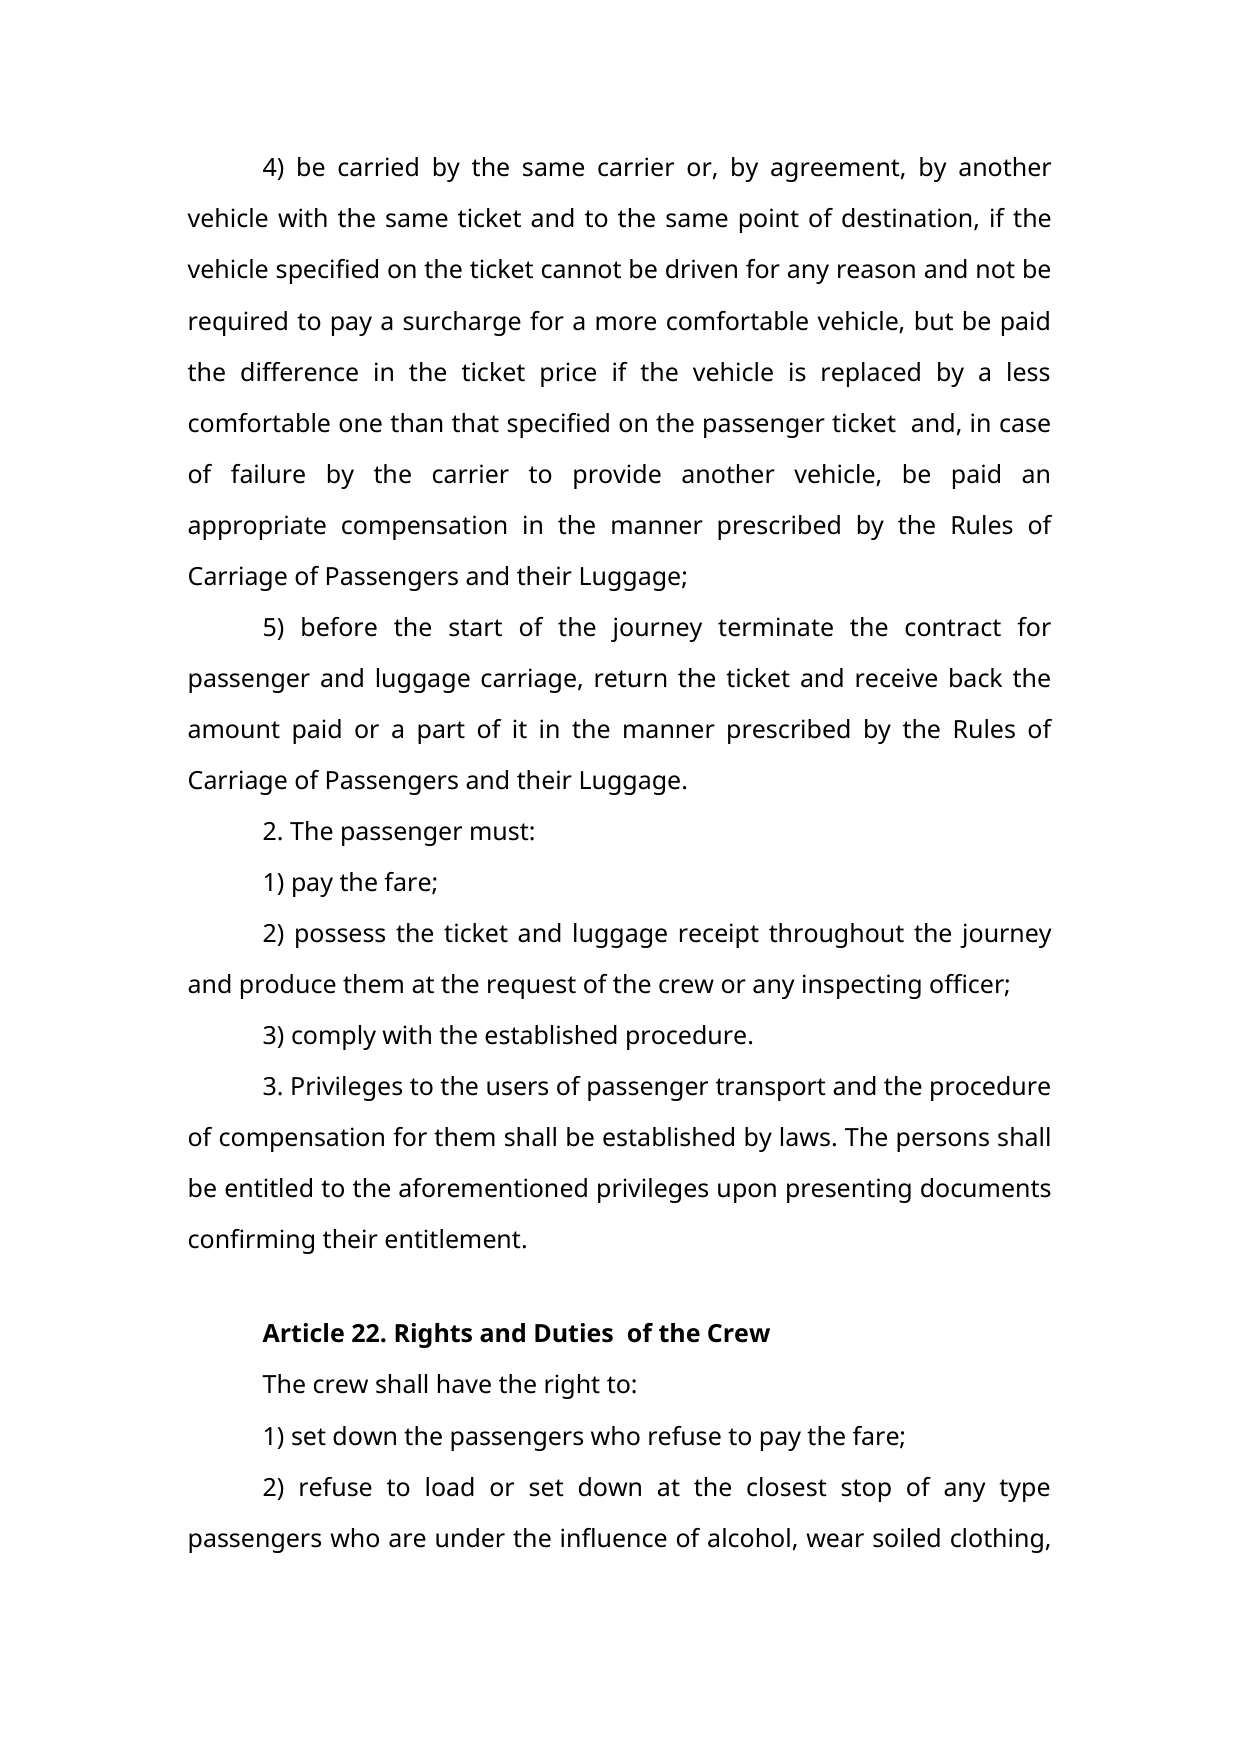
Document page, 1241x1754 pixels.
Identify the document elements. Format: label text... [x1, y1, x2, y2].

text 2) possess the ticket and luggage receipt throughout the journey and produce them at the request of the crew or any inspecting officer; [187, 916, 1053, 1001]
text 3. Privileges to the users of passenger transport and the procedure of compensation for them shall be established by laws. The persons shall be entitled to the aforementioned privileges upon presenting documents confirming their entitlement. [187, 1069, 1053, 1256]
text 2) refuse to load or set down at the closest stop of any type passengers who are under the influence of alcohol, wear soiled clothing, [187, 1469, 1053, 1554]
text 3) comply with the established procedure. [187, 1018, 1053, 1052]
text 1) pay the fare; [187, 864, 1053, 899]
text 4) be carried by the same carrier or, by agreement, by another vehicle with the same ticket and to the same point of destination, if the vehicle specified on the ticket cannot be driven for any reason and not be required to pay a surcharge for a more comfortable vehicle, but be paid the difference in the ticket price if the vehicle is replaced by a less comfortable one than that specified on the passenger ticket and, in case of failure by the carrier to provide another vehicle, be paid an appropriate compensation in the manner prescribed by the Rules of Carriage of Passengers and their Luggage; [187, 150, 1053, 592]
text The crew shall have the right to: [187, 1367, 1053, 1401]
text Article 22. Rights and Duties of the Crew [187, 1316, 1053, 1350]
text 5) before the start of the journey terminate the contract for passenger and luggage carriage, return the ticket and receive back the amount paid or a part of it in the manner prescribed by the Rules of Carriage of Passengers and their Luggage. [187, 609, 1053, 797]
text 1) set down the passengers who refuse to pay the fare; [187, 1418, 1053, 1452]
text 2. The passenger must: [187, 813, 1053, 848]
